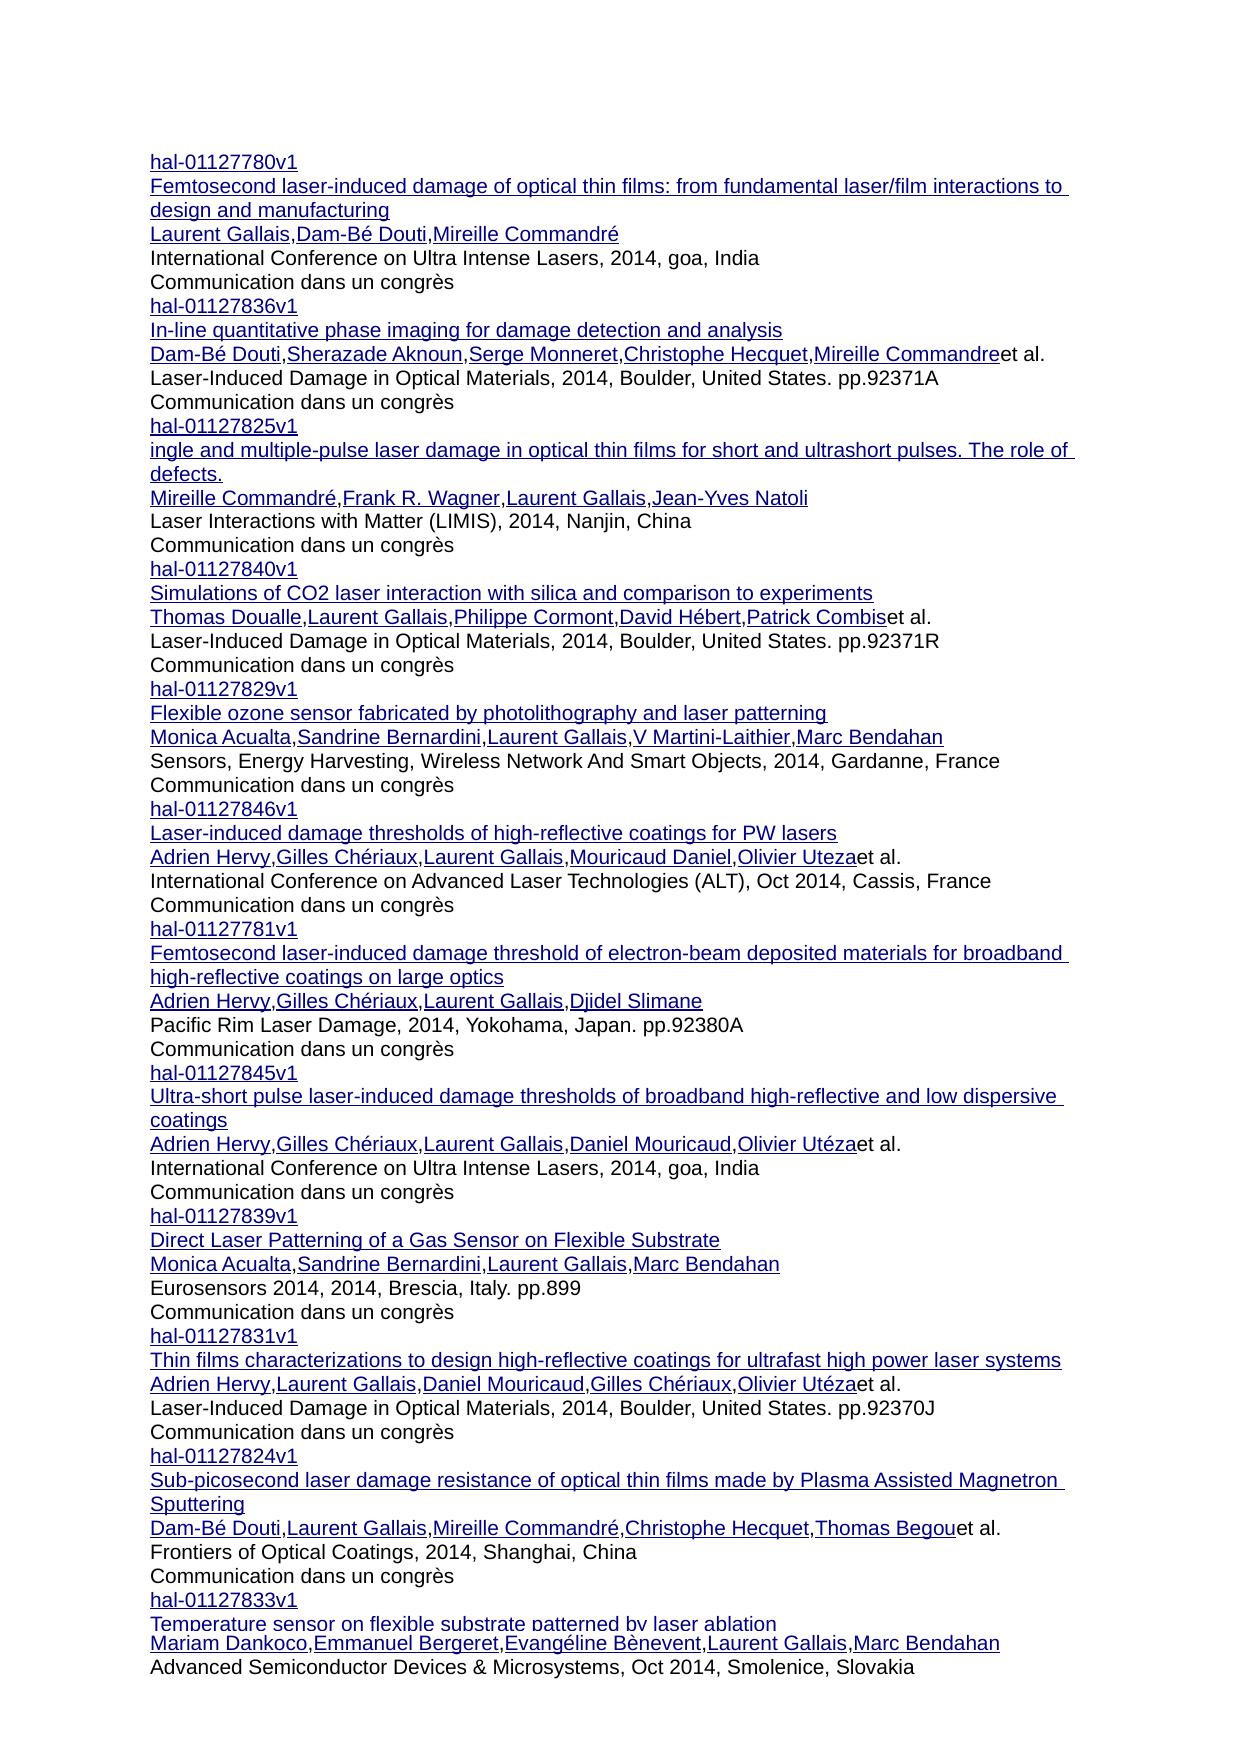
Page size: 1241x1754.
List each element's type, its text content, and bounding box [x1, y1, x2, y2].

table_cell hal-01127780v1 [150, 150, 1090, 174]
table_cell Simulations of CO2 laser interaction with silica and comparison to experiments Thomas Doualle,Laurent Gallais,Philippe Cormont,David Hébert,Patrick Combiset al. Laser-Induced Damage in Optical Materials, 2014, Boulder, United States. pp.92371R Communication dans un congrès hal-01127829v1 [150, 581, 1090, 701]
table_cell Direct Laser Patterning of a Gas Sensor on Flexible Substrate Monica Acualta,Sandrine Bernardini,Laurent Gallais,Marc Bendahan Eurosensors 2014, 2014, Brescia, Italy. pp.899 Communication dans un congrès hal-01127831v1 [150, 1228, 1090, 1348]
table_cell Thin films characterizations to design high-reflective coatings for ultrafast high power laser systems Adrien Hervy,Laurent Gallais,Daniel Mouricaud,Gilles Chériaux,Olivier Utézaet al. Laser-Induced Damage in Optical Materials, 2014, Boulder, United States. pp.92370J Communication dans un congrès hal-01127824v1 [150, 1348, 1090, 1468]
table_cell In-line quantitative phase imaging for damage detection and analysis Dam-Bé Douti,Sherazade Aknoun,Serge Monneret,Christophe Hecquet,Mireille Commandreet al. Laser-Induced Damage in Optical Materials, 2014, Boulder, United States. pp.92371A Communication dans un congrès hal-01127825v1 [150, 318, 1090, 437]
table_cell Laser-induced damage thresholds of high-reflective coatings for PW lasers Adrien Hervy,Gilles Chériaux,Laurent Gallais,Mouricaud Daniel,Olivier Utezaet al. International Conference on Advanced Laser Technologies (ALT), Oct 2014, Cassis, France Communication dans un congrès hal-01127781v1 [150, 821, 1090, 941]
table_cell ingle and multiple-pulse laser damage in optical thin films for short and ultrashort pulses. The role of defects. Mireille Commandré,Frank R. Wagner,Laurent Gallais,Jean-Yves Natoli Laser Interactions with Matter (LIMIS), 2014, Nanjin, China Communication dans un congrès hal-01127840v1 [150, 438, 1090, 581]
table_cell Femtosecond laser-induced damage threshold of electron-beam deposited materials for broadband high-reflective coatings on large optics Adrien Hervy,Gilles Chériaux,Laurent Gallais,Djidel Slimane Pacific Rim Laser Damage, 2014, Yokohama, Japan. pp.92380A Communication dans un congrès hal-01127845v1 [150, 941, 1090, 1084]
table_cell Femtosecond laser-induced damage of optical thin films: from fundamental laser/film interactions to design and manufacturing Laurent Gallais,Dam-Bé Douti,Mireille Commandré International Conference on Ultra Intense Lasers, 2014, goa, India Communication dans un congrès hal-01127836v1 [150, 174, 1090, 318]
table_cell Sub-picosecond laser damage resistance of optical thin films made by Plasma Assisted Magnetron Sputtering Dam-Bé Douti,Laurent Gallais,Mireille Commandré,Christophe Hecquet,Thomas Begouet al. Frontiers of Optical Coatings, 2014, Shanghai, China Communication dans un congrès hal-01127833v1 [150, 1468, 1090, 1611]
table_cell Flexible ozone sensor fabricated by photolithography and laser patterning Monica Acualta,Sandrine Bernardini,Laurent Gallais,V Martini-Laithier,Marc Bendahan Sensors, Energy Harvesting, Wireless Network And Smart Objects, 2014, Gardanne, France Communication dans un congrès hal-01127846v1 [150, 701, 1090, 821]
table_cell Temperature sensor on flexible substrate patterned by laser ablation Mariam Dankoco,Emmanuel Bergeret,Evangéline Bènevent,Laurent Gallais,Marc Bendahan Advanced Semiconductor Devices & Microsystems, Oct 2014, Smolenice, Slovakia [150, 1611, 1090, 1679]
table_cell Ultra-short pulse laser-induced damage thresholds of broadband high-reflective and low dispersive coatings Adrien Hervy,Gilles Chériaux,Laurent Gallais,Daniel Mouricaud,Olivier Utézaet al. International Conference on Ultra Intense Lasers, 2014, goa, India Communication dans un congrès hal-01127839v1 [150, 1084, 1090, 1228]
